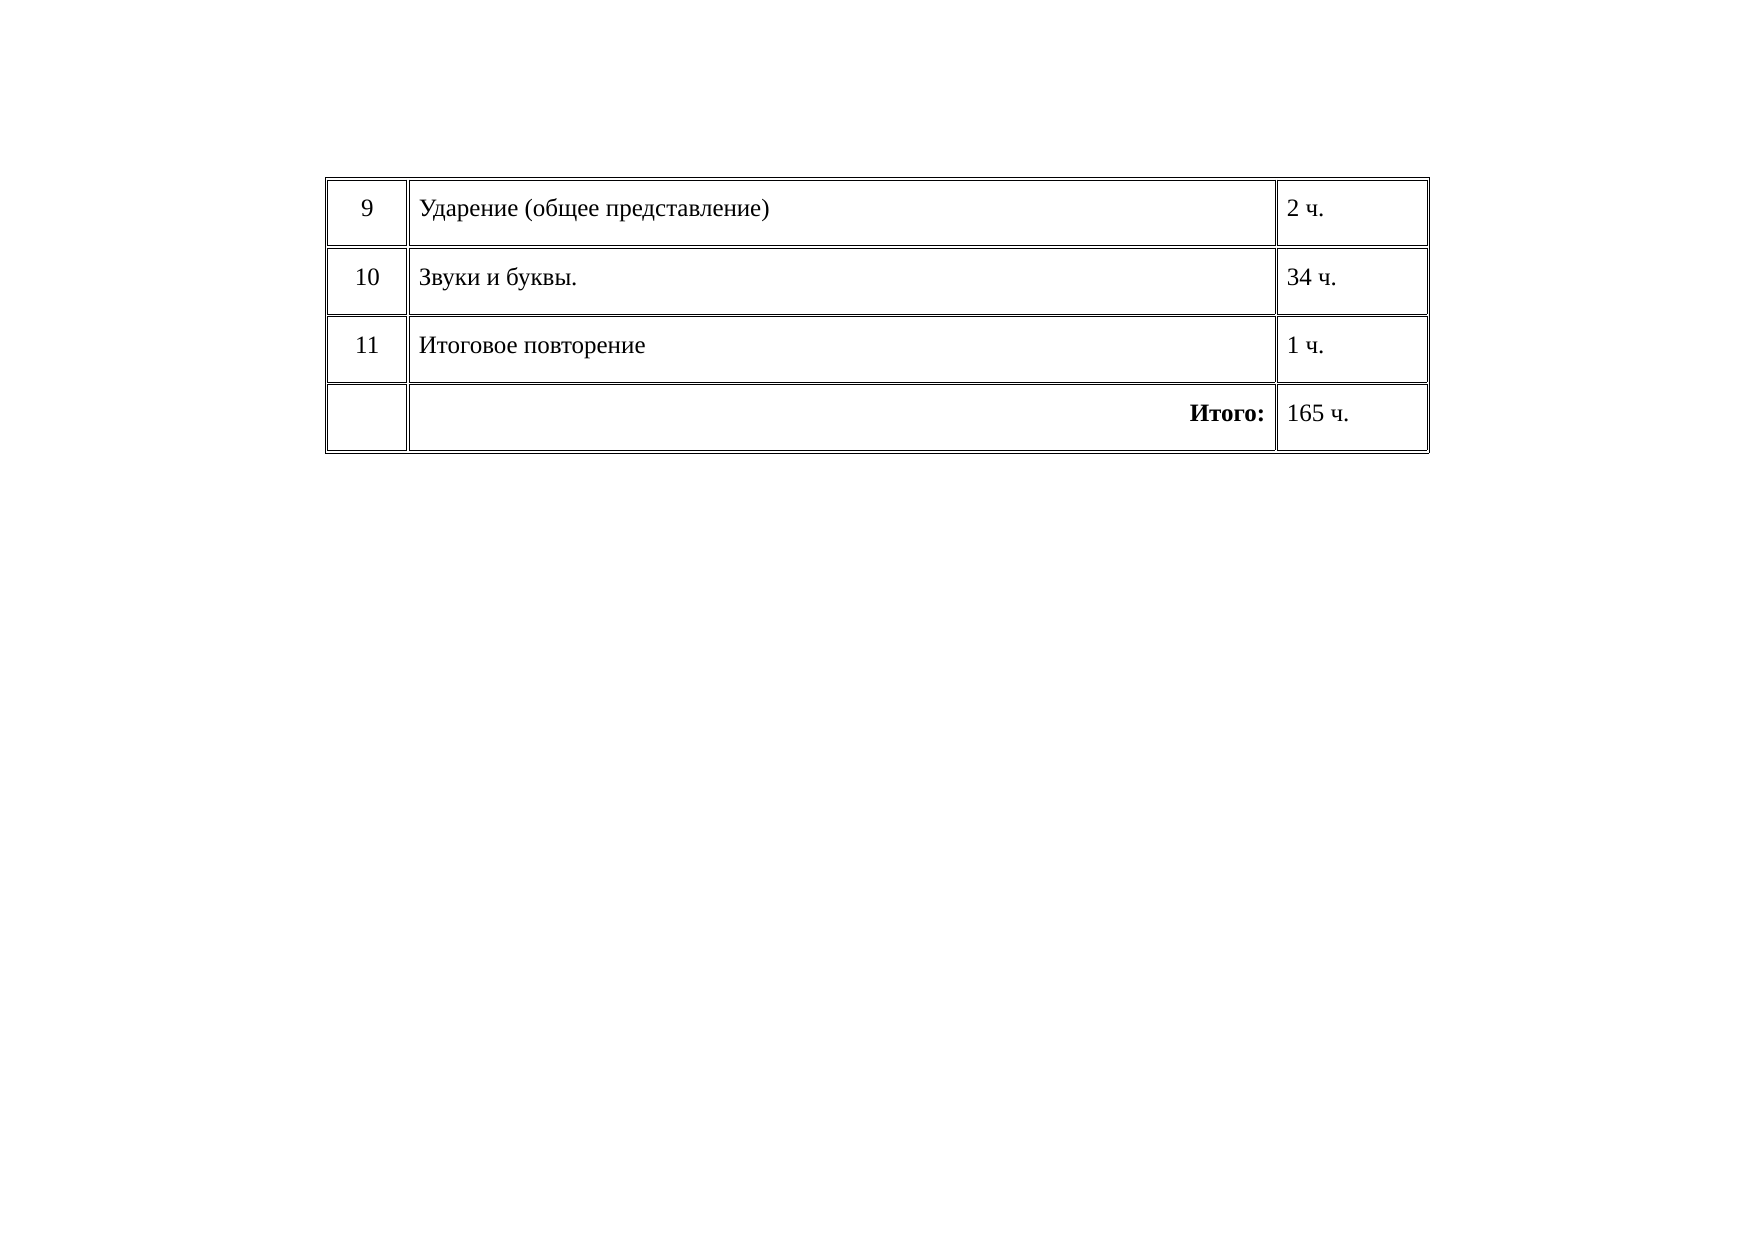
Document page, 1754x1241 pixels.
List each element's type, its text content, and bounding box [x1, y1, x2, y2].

table_cell 34 ч. [1278, 249, 1427, 314]
table_cell 11 [328, 317, 406, 382]
table_cell 9 [328, 181, 406, 245]
table_cell 1 ч. [1278, 317, 1427, 382]
table_cell [328, 385, 406, 450]
table_cell Ударение (общее представление) [410, 181, 1275, 245]
table_cell Звуки и буквы. [410, 249, 1275, 314]
table_cell 165 ч. [1278, 385, 1427, 450]
table_cell Итоговое повторение [410, 317, 1275, 382]
table_cell Итого: [410, 385, 1275, 450]
table_cell 2 ч. [1278, 181, 1427, 245]
table_cell 10 [328, 249, 406, 314]
